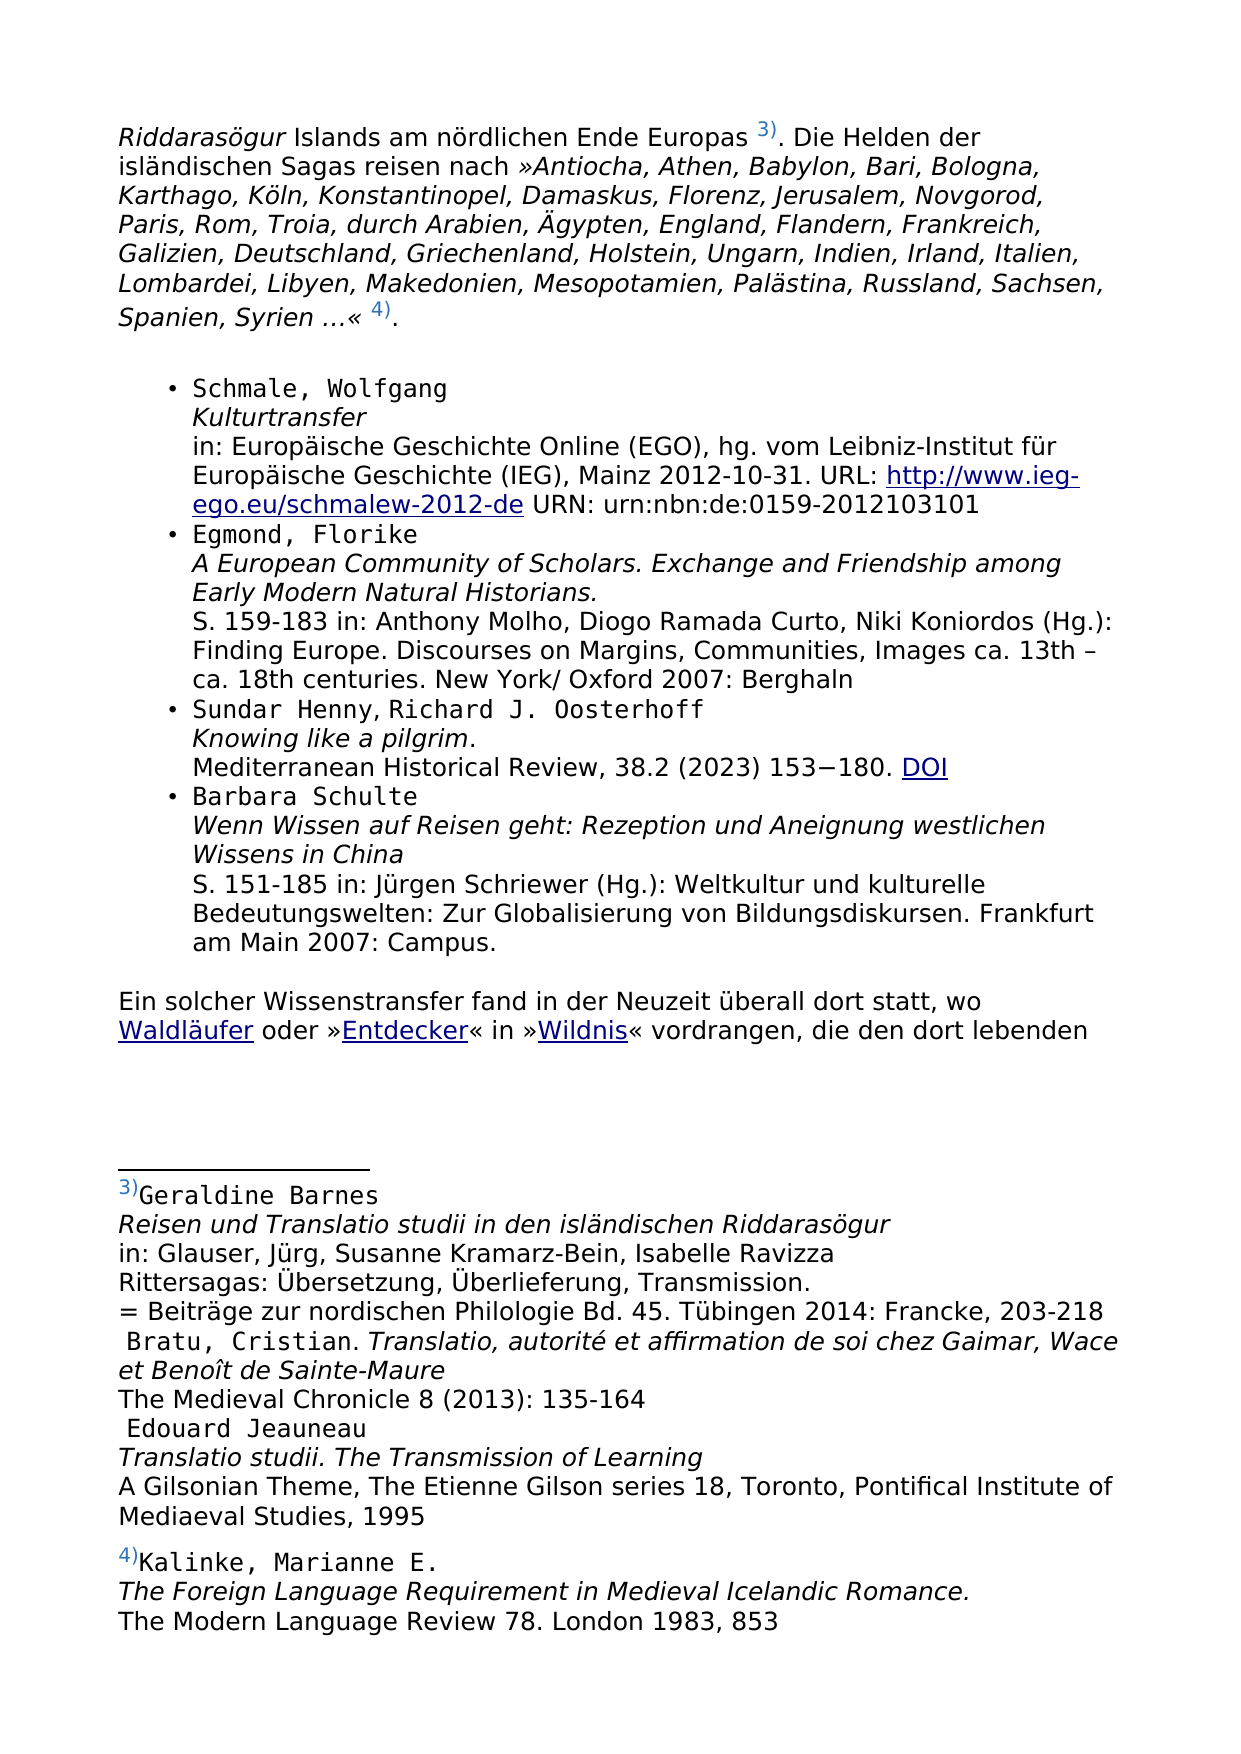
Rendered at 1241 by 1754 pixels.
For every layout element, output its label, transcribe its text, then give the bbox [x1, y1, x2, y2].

list Barbara Schulte Wenn Wissen auf Reisen geht: Rezeption und Aneignung westlichen Wissens in China S. 151-185 in: Jürgen Schriewer (Hg.): Weltkultur und kulturelle Bedeutungswelten: Zur Globalisierung von Bildungsdiskursen. Frankfurt am Main 2007: Campus. [177, 782, 1122, 957]
text Geraldine Barnes Reisen und Translatio studii in den isländischen Riddarasögur in: Glauser, Jürg, Susanne Kramarz-Bein, Isabelle Ravizza Rittersagas: Übersetzung, Überlieferung, Transmission. = Beiträge zur nordischen Philologie Bd. 45. Tübingen 2014: Francke, 203-218 Bratu, Cristian. Translatio, autorité et affirmation de soi chez Gaimar, Wace et Benoît de Sainte-Maure The Medieval Chronicle 8 (2013): 135-164 Edouard Jeauneau Translatio studii. The Transmission of Learning A Gilsonian Theme, The Etienne Gilson series 18, Toronto, Pontifical Institute of Mediaeval Studies, 1995 [118, 1176, 1122, 1531]
text Kalinke, Marianne E. The Foreign Language Requirement in Medieval Icelandic Romance. The Modern Language Review 78. London 1983, 853 [118, 1543, 1122, 1636]
text Ein solcher Wissenstransfer fand in der Neuzeit überall dort statt, wo Waldläufer oder »Entdecker« in »Wildnis« vordrangen, die den dort lebenden [118, 987, 1122, 1045]
text Riddarasögur Islands am nördlichen Ende Europas . Die Helden der isländischen Sagas reisen nach »Antiocha, Athen, Babylon, Bari, Bologna, Karthago, Köln, Konstantinopel, Damaskus, Florenz, Jerusalem, Novgorod, Paris, Rom, Troia, durch Arabien, Ägypten, England, Flandern, Frankreich, Galizien, Deutschland, Griechenland, Holstein, Ungarn, Indien, Irland, Italien, Lombardei, Libyen, Makedonien, Mesopotamien, Palästina, Russland, Sachsen, Spanien, Syrien …« . [118, 118, 1122, 332]
list Sundar Henny, Richard J. Oosterhoff Knowing like a pilgrim. Mediterranean Historical Review, 38.2 (2023) 153−180. DOI [177, 695, 1122, 782]
list Schmale, Wolfgang Kulturtransfer in: Europäische Geschichte Online (EGO), hg. vom Leibniz-Institut für Europäische Geschichte (IEG), Mainz 2012-10-31. URL: http://www.ieg-ego.eu/schmalew-2012-de URN: urn:nbn:de:0159-2012103101 [177, 374, 1122, 520]
list Egmond, Florike A European Community of Scholars. Exchange and Friendship among Early Modern Natural Historians. S. 159-183 in: Anthony Molho, Diogo Ramada Curto, Niki Koniordos (Hg.): Finding Europe. Discourses on Margins, Communities, Images ca. 13th – ca. 18th centuries. New York/ Oxford 2007: Berghaln [177, 520, 1122, 695]
